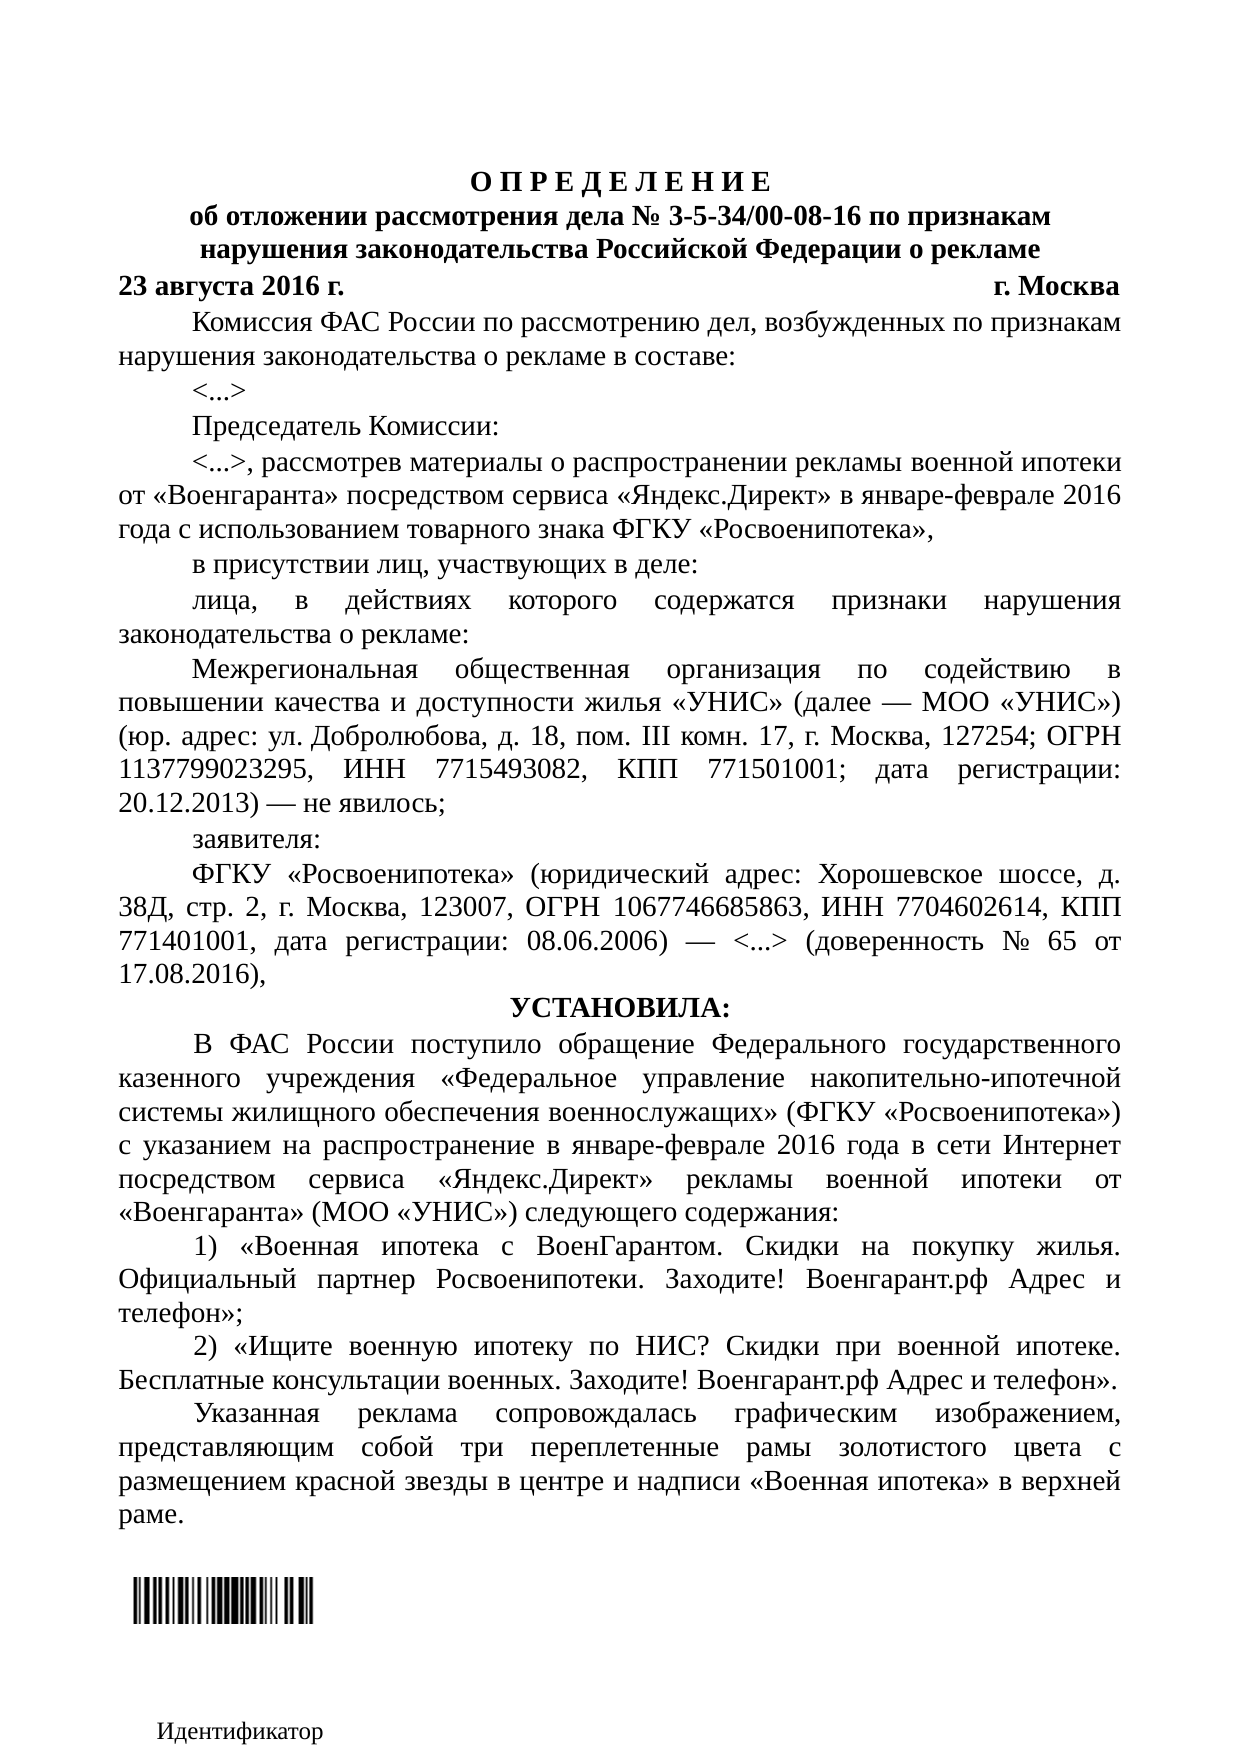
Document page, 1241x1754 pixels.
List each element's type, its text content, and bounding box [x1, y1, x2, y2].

text ФГКУ «Росвоенипотека» (юридический адрес: Хорошевское шоссе, д. 38Д, стр. 2, г. Москва, 123007, ОГРН 1067746685863, ИНН 7704602614, КПП 771401001, дата регистрации: 08.06.2006) — <...> (доверенность № 65 от 17.08.2016), [118, 856, 1122, 990]
text Комиссия ФАС России по рассмотрению дел, возбужденных по признакам нарушения законодательства о рекламе в составе: [118, 304, 1122, 371]
text 23 августа 2016 г. г. Москва [118, 268, 1122, 301]
text об отложении рассмотрения дела № 3-5-34/00-08-16 по признакам нарушения законодательства Российской Федерации о рекламе [118, 198, 1122, 265]
text О П Р Е Д Е Л Е Н И Е [118, 164, 1122, 198]
text 2) «Ищите военную ипотеку по НИС? Скидки при военной ипотеке. Бесплатные консультации военных. Заходите! Военгарант.рф Адрес и телефон». [118, 1328, 1122, 1396]
text <...> [118, 373, 1122, 407]
text в присутствии лиц, участвующих в деле: [118, 546, 1122, 579]
text Председатель Комиссии: [118, 408, 1122, 442]
text заявителя: [118, 821, 1122, 855]
text Указанная реклама сопровождалась графическим изображением, представляющим собой три переплетенные рамы золотистого цвета с размещением красной звезды в центре и надписи «Военная ипотека» в верхней раме. [118, 1396, 1122, 1530]
text В ФАС России поступило обращение Федерального государственного казенного учреждения «Федеральное управление накопительно-ипотечной системы жилищного обеспечения военнослужащих» (ФГКУ «Росвоенипотека») с указанием на распространение в январе-феврале 2016 года в сети Интернет посредством сервиса «Яндекс.Директ» рекламы военной ипотеки от «Военгаранта» (МОО «УНИС») следующего содержания: [118, 1027, 1122, 1228]
text Межрегиональная общественная организация по содействию в повышении качества и доступности жилья «УНИС» (далее — МОО «УНИС») (юр. адрес: ул. Добролюбова, д. 18, пом. III комн. 17, г. Москва, 127254; ОГРН 1137799023295, ИНН 7715493082, КПП 771501001; дата регистрации: 20.12.2013) — не явилось; [118, 651, 1122, 818]
text 1) «Военная ипотека с ВоенГарантом. Скидки на покупку жилья. Официальный партнер Росвоенипотеки. Заходите! Военгарант.рф Адрес и телефон»; [118, 1228, 1122, 1328]
text <...>, рассмотрев материалы о распространении рекламы военной ипотеки от «Военгаранта» посредством сервиса «Яндекс.Директ» в январе-феврале 2016 года с использованием товарного знака ФГКУ «Росвоенипотека», [118, 444, 1122, 544]
text УСТАНОВИЛА: [118, 990, 1122, 1024]
picture [118, 1577, 331, 1624]
text лица, в действиях которого содержатся признаки нарушения законодательства о рекламе: [118, 582, 1122, 649]
